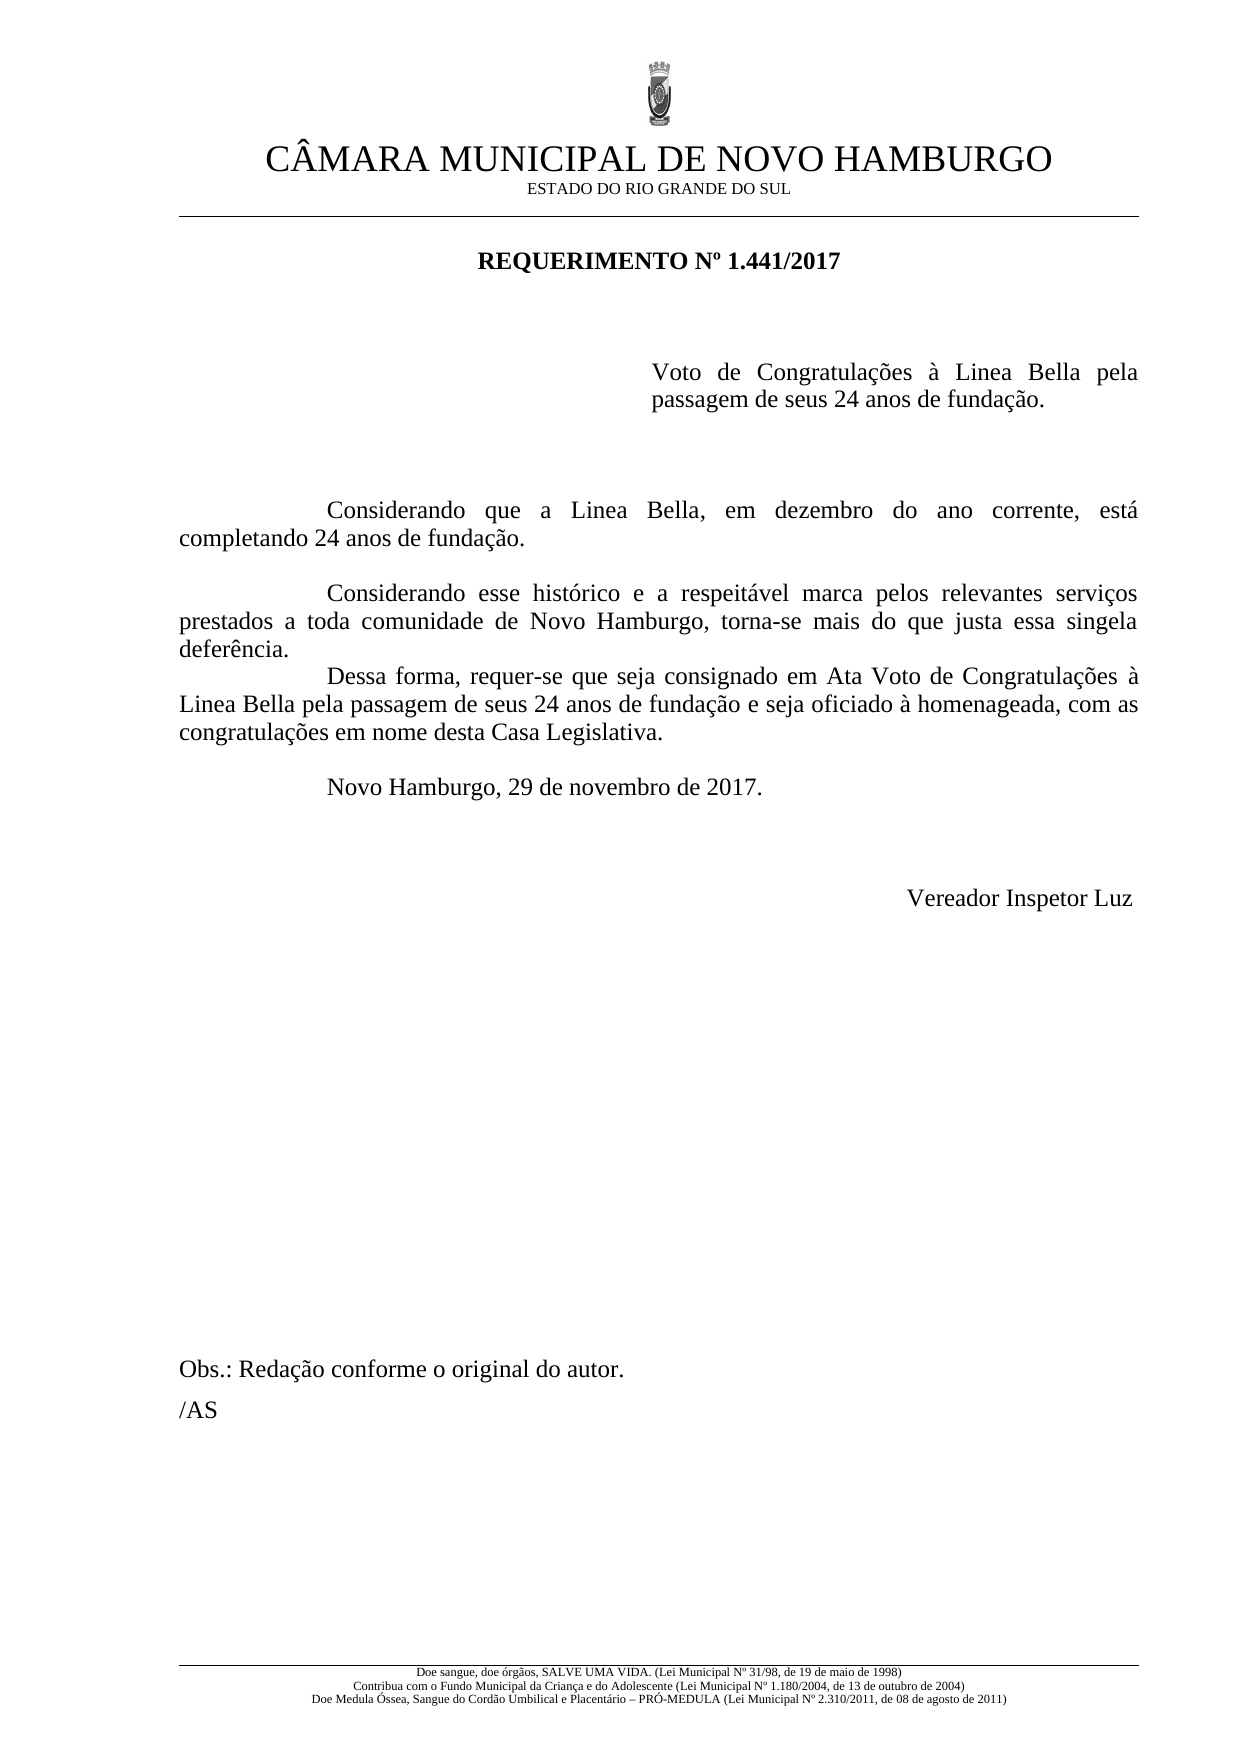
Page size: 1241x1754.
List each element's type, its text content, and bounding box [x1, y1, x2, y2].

text Considerando que a Linea Bella, em dezembro do ano corrente, está completando 24 anos de fundação. [179, 496, 1139, 552]
text Novo Hamburgo, 29 de novembro de 2017. [179, 773, 1139, 801]
text /AS [179, 1397, 1139, 1424]
text Obs.: Redação conforme o original do autor. [179, 1355, 1139, 1383]
text Dessa forma, requer-se que seja consignado em Ata Voto de Congratulações à Linea Bella pela passagem de seus 24 anos de fundação e seja oficiado à homenageada, com as congratulações em nome desta Casa Legislativa. [179, 662, 1139, 746]
text REQUERIMENTO Nº 1.441/2017 [179, 247, 1139, 274]
text Vereador Inspetor Luz [179, 884, 1139, 912]
text Considerando esse histórico e a respeitável marca pelos relevantes serviços prestados a toda comunidade de Novo Hamburgo, torna-se mais do que justa essa singela deferência. [179, 579, 1139, 662]
text Voto de Congratulações à Linea Bella pela passagem de seus 24 anos de fundação. [651, 358, 1139, 413]
